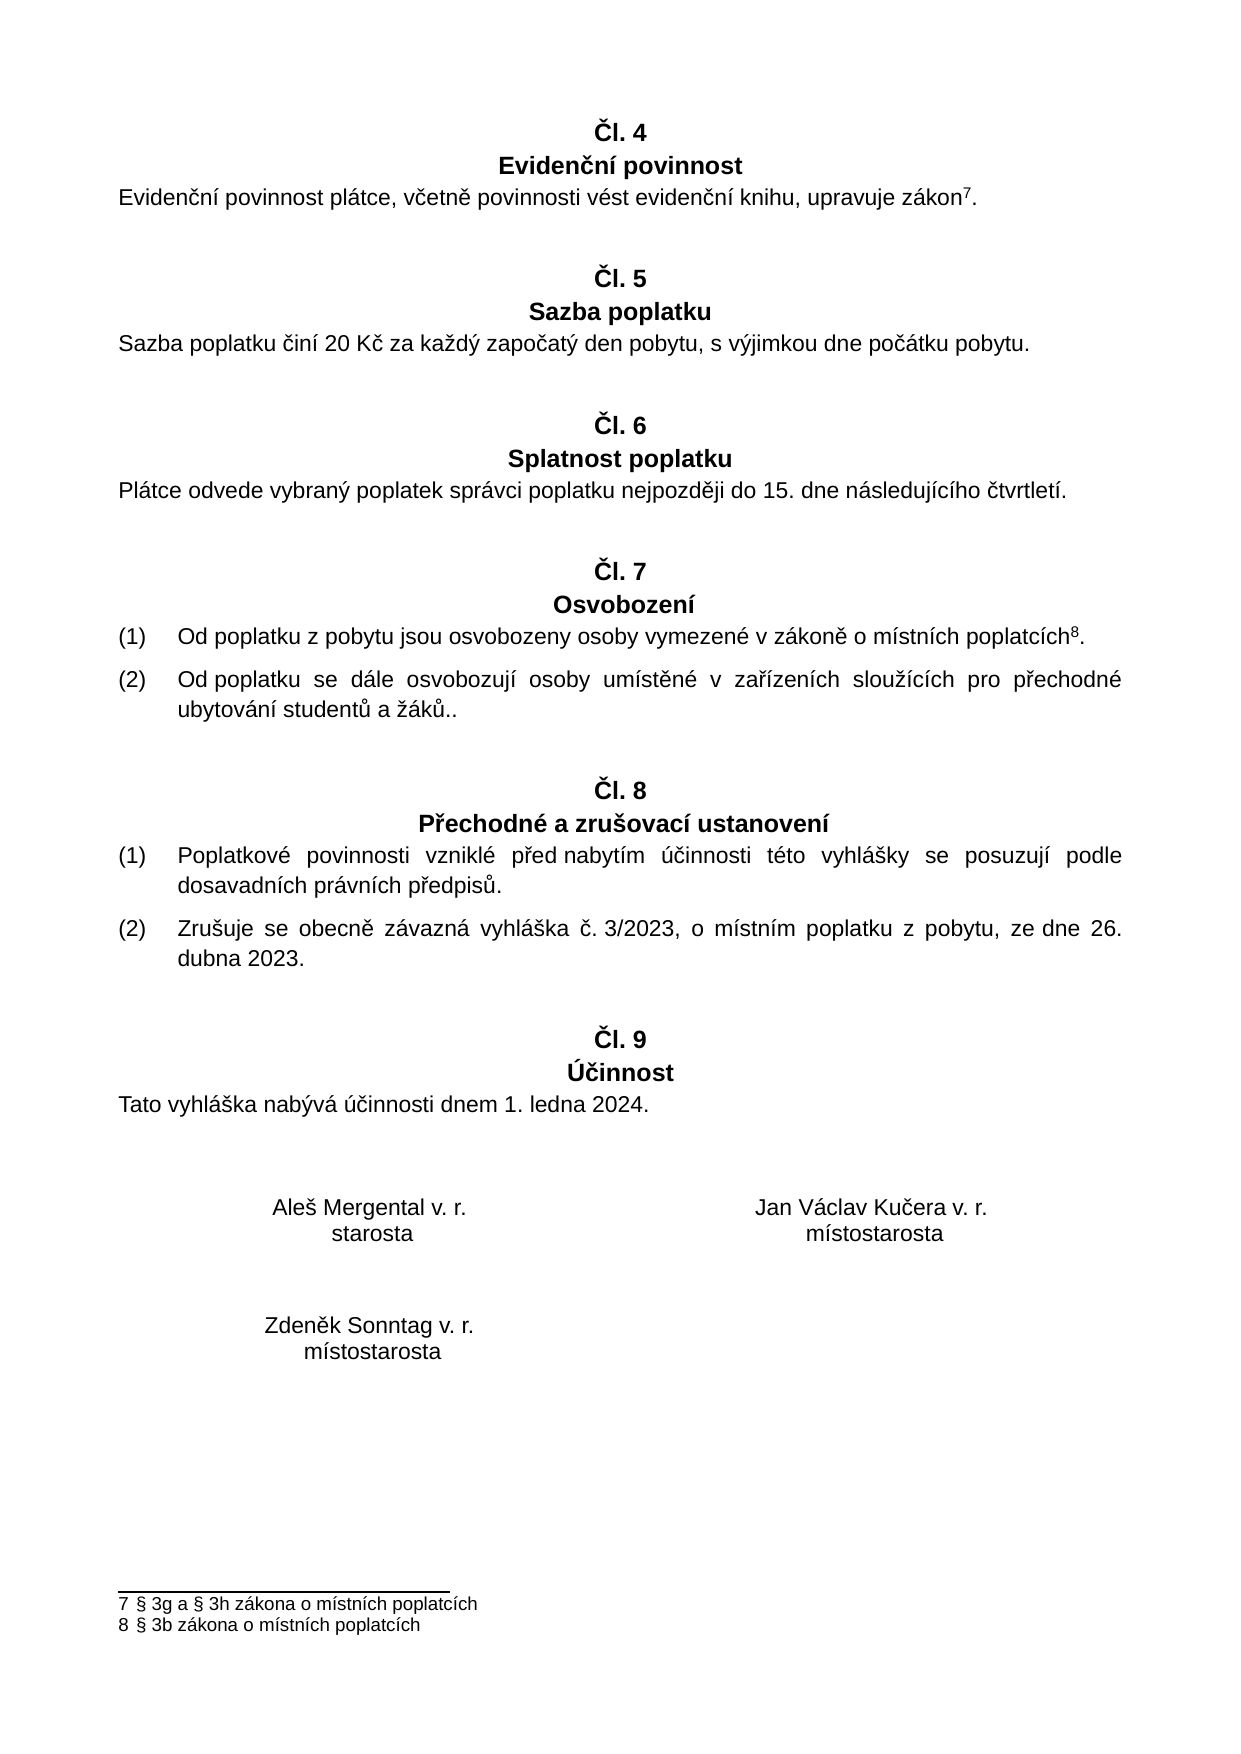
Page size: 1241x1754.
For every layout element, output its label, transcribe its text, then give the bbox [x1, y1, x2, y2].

list Zrušuje se obecně závazná vyhláška č. 3/2023, o místním poplatku z pobytu, ze dne 26. dubna 2023. [118, 915, 1122, 972]
table_cell [620, 1252, 1122, 1370]
subtitle Čl. 9 Účinnost [118, 1025, 1122, 1087]
text § 3g a § 3h zákona o místních poplatcích [118, 1592, 1122, 1614]
table_header Jan Václav Kučera v. r. místostarosta [620, 1134, 1122, 1252]
subtitle Čl. 5 Sazba poplatku [118, 264, 1122, 326]
list § 3b zákona o místních poplatcích [118, 1614, 1122, 1635]
list Od poplatku se dále osvobozují osoby umístěné v zařízeních sloužících pro přechodné ubytování studentů a žáků.. [118, 666, 1122, 722]
subtitle Čl. 6 Splatnost poplatku [118, 411, 1122, 472]
table_cell Zdeněk Sonntag v. r. místostarosta [118, 1252, 620, 1370]
text Plátce odvede vybraný poplatek správci poplatku nejpozději do 15. dne následujícího čtvrtletí. [118, 477, 1122, 503]
text Sazba poplatku činí 20 Kč za každý započatý den pobytu, s výjimkou dne počátku pobytu. [118, 330, 1122, 357]
list Poplatkové povinnosti vzniklé před nabytím účinnosti této vyhlášky se posuzují podle dosavadních právních předpisů. [118, 842, 1122, 899]
subtitle Čl. 4 Evidenční povinnost [118, 118, 1122, 180]
text Tato vyhláška nabývá účinnosti dnem 1. ledna 2024. [118, 1091, 1122, 1118]
table_header Aleš Mergental v. r. starosta [118, 1134, 620, 1252]
list Od poplatku z pobytu jsou osvobozeny osoby vymezené v zákoně o místních poplatcích. [118, 623, 1122, 649]
text Evidenční povinnost plátce, včetně povinnosti vést evidenční knihu, upravuje zákon. [118, 184, 1122, 211]
subtitle Čl. 7 Osvobození [118, 557, 1122, 619]
subtitle Čl. 8 Přechodné a zrušovací ustanovení [118, 776, 1122, 838]
